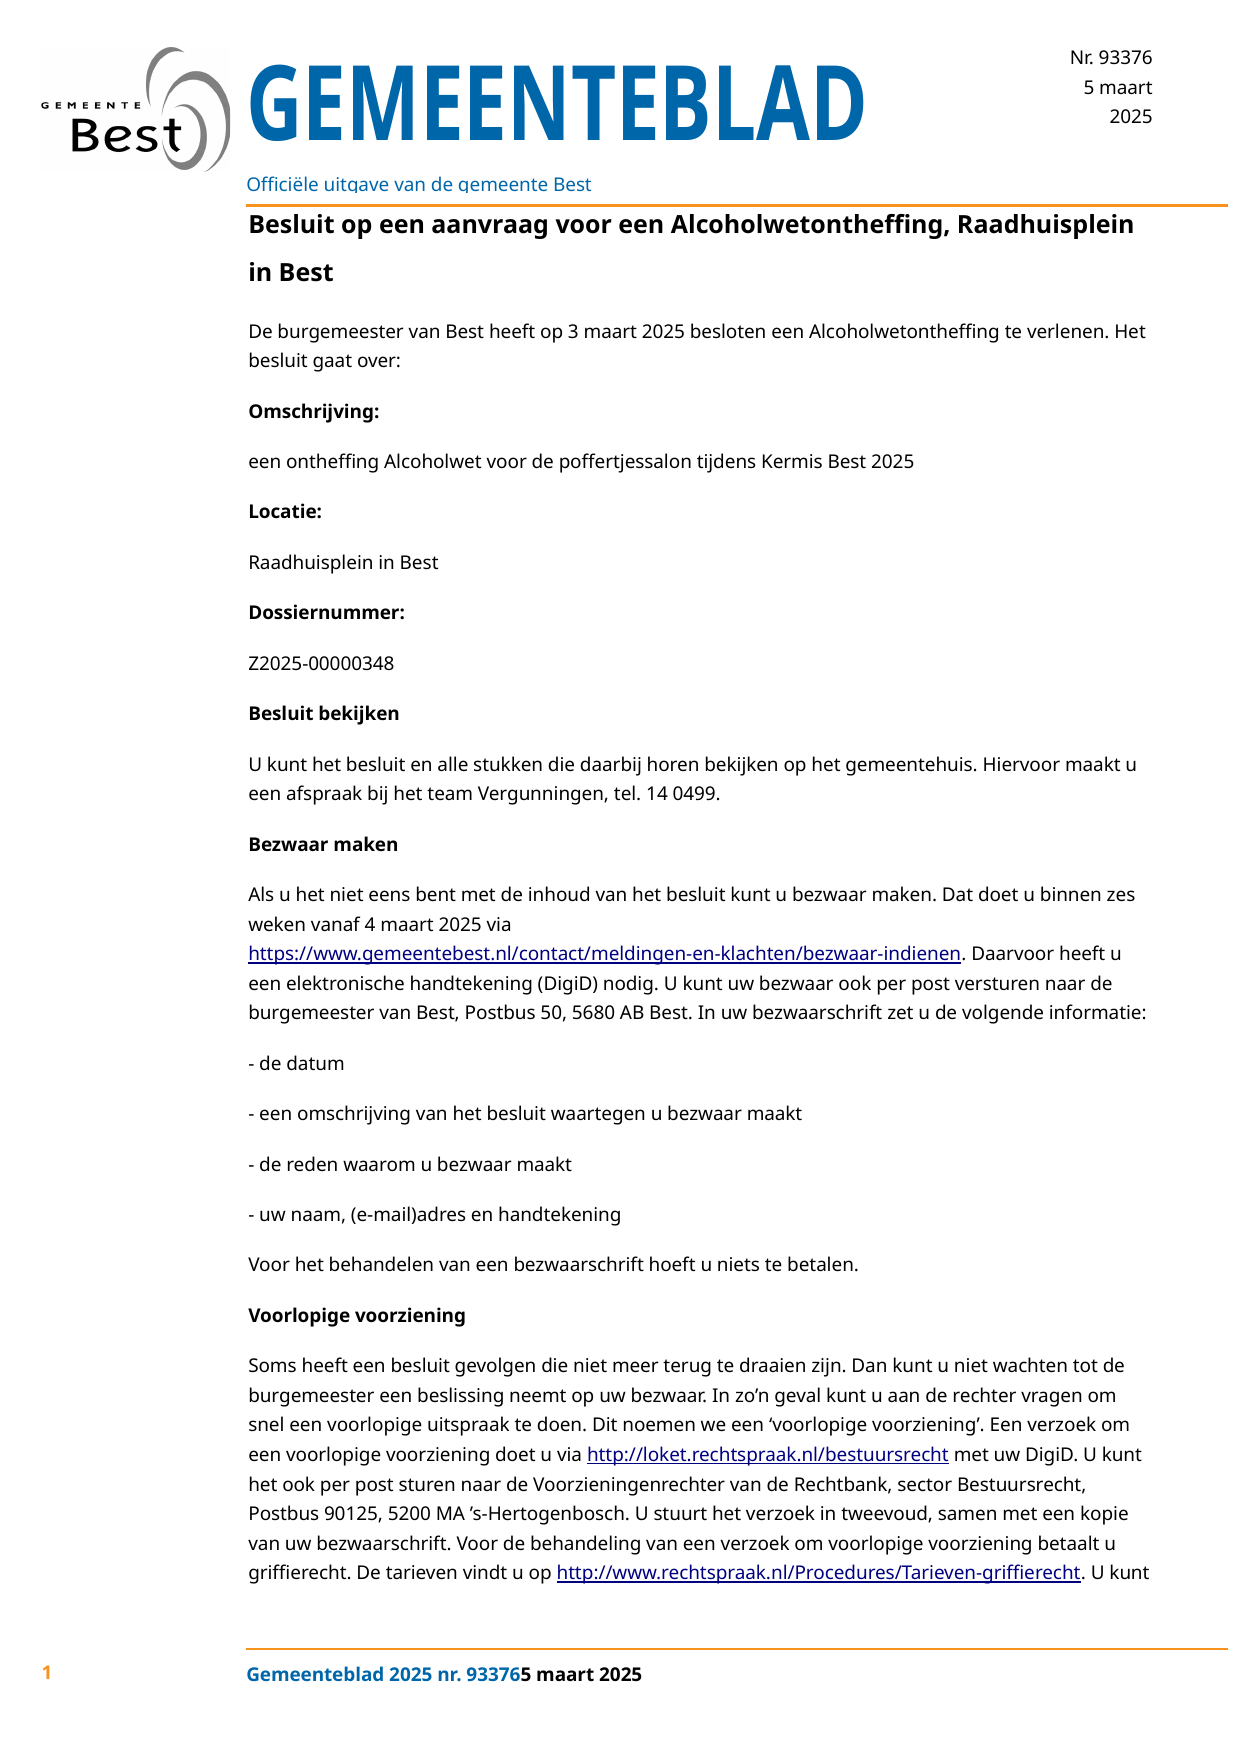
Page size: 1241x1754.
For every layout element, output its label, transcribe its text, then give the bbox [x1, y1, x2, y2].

text Als u het niet eens bent met de inhoud van het besluit kunt u bezwaar maken. Dat doet u binnen zes weken vanaf 4 maart 2025 via https://www.gemeentebest.nl/contact/meldingen-en-klachten/bezwaar-indienen. Daarvoor heeft u een elektronische handtekening (DigiD) nodig. U kunt uw bezwaar ook per post versturen naar de burgemeester van Best, Postbus 50, 5680 AB Best. In uw bezwaarschrift zet u de volgende informatie: [248, 881, 1152, 1025]
text Omschrijving: [248, 398, 1152, 424]
text - de reden waarom u bezwaar maakt [248, 1151, 1152, 1177]
text Voor het behandelen van een bezwaarschrift hoeft u niets te betalen. [248, 1252, 1152, 1277]
text Locatie: [248, 499, 1152, 524]
text - de datum [248, 1050, 1152, 1076]
text U kunt het besluit en alle stukken die daarbij horen bekijken op het gemeentehuis. Hiervoor maakt u een afspraak bij het team Vergunningen, tel. 14 0499. [248, 751, 1152, 806]
text Raadhuisplein in Best [248, 549, 1152, 575]
text Dossiernummer: [248, 599, 1152, 625]
text - uw naam, (e-mail)adres en handtekening [248, 1201, 1152, 1227]
text Soms heeft een besluit gevolgen die niet meer terug te draaien zijn. Dan kunt u niet wachten tot de burgemeester een beslissing neemt op uw bezwaar. In zo’n geval kunt u aan de rechter vragen om snel een voorlopige uitspraak te doen. Dit noemen we een ‘voorlopige voorziening’. Een verzoek om een voorlopige voorziening doet u via http://loket.rechtspraak.nl/bestuursrecht met uw DigiD. U kunt het ook per post sturen naar de Voorzieningenrechter van de Rechtbank, sector Bestuursrecht, Postbus 90125, 5200 MA ’s-Hertogenbosch. U stuurt het verzoek in tweevoud, samen met een kopie van uw bezwaarschrift. Voor de behandeling van een verzoek om voorlopige voorziening betaalt u griffierecht. De tarieven vindt u op http://www.rechtspraak.nl/Procedures/Tarieven-griffierecht. U kunt [248, 1352, 1152, 1585]
text - een omschrijving van het besluit waartegen u bezwaar maakt [248, 1100, 1152, 1126]
text Besluit op een aanvraag voor een Alcoholwetontheffing, Raadhuisplein in Best [248, 207, 1152, 288]
text Besluit bekijken [248, 700, 1152, 726]
text Z2025-00000348 [248, 650, 1152, 676]
text De burgemeester van Best heeft op 3 maart 2025 besloten een Alcoholwetontheffing te verlenen. Het besluit gaat over: [248, 318, 1152, 373]
picture [41, 47, 231, 172]
text Voorlopige voorziening [248, 1302, 1152, 1328]
text Bezwaar maken [248, 831, 1152, 857]
text een ontheffing Alcoholwet voor de poffertjessalon tijdens Kermis Best 2025 [248, 448, 1152, 474]
